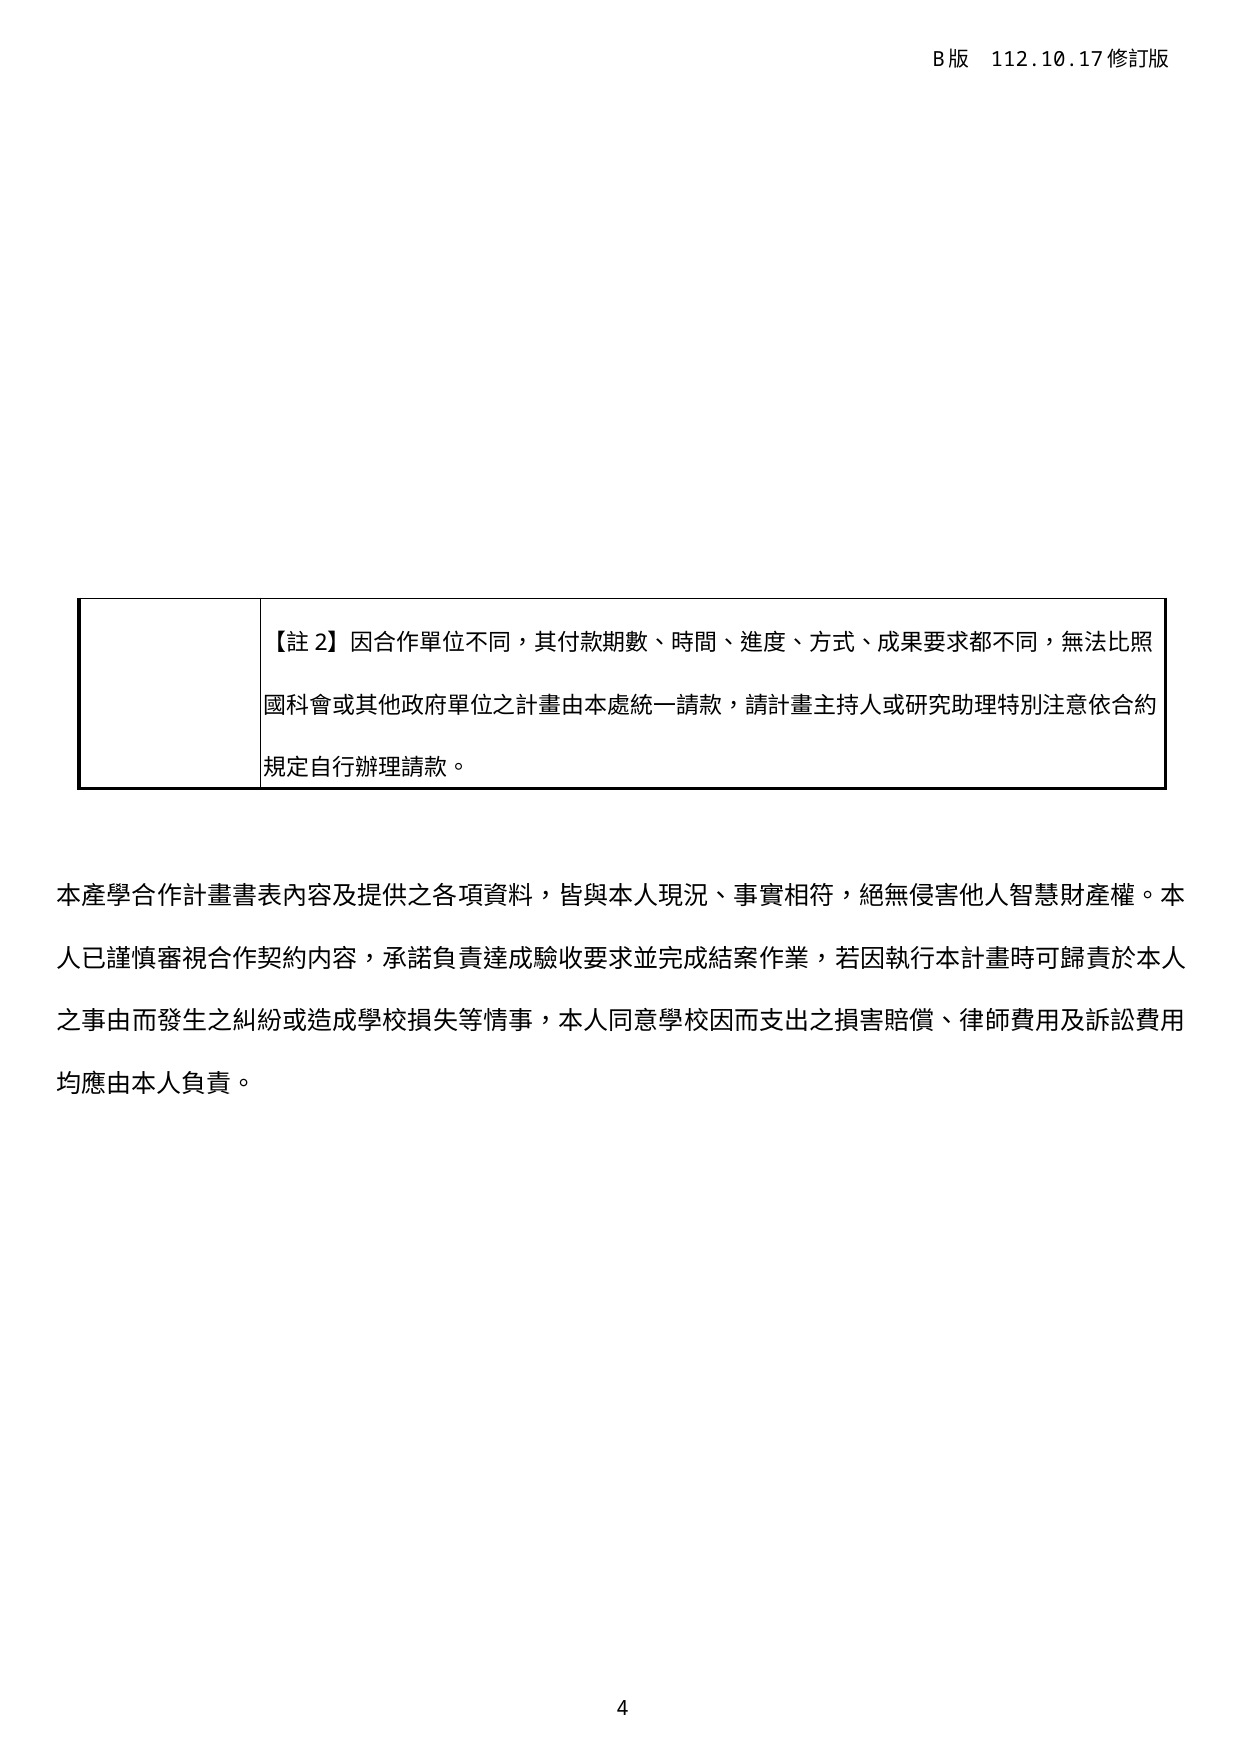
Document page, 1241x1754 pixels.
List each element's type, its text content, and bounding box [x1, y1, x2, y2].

table_cell [81, 599, 260, 787]
text 本產學合作計畫書表內容及提供之各項資料，皆與本人現況、事實相符，絕無侵害他人智慧財產權。本人已謹慎審視合作契約内容，承諾負責達成驗收要求並完成結案作業，若因執行本計畫時可歸責於本人之事由而發生之糾紛或造成學校損失等情事，本人同意學校因而支出之損害賠償、律師費用及訴訟費用均應由本人負責。 [56, 852, 1186, 1102]
table_cell 【註2】因合作單位不同，其付款期數、時間、進度、方式、成果要求都不同，無法比照國科會或其他政府單位之計畫由本處統一請款，請計畫主持人或研究助理特別注意依合約規定自行辦理請款。 [261, 599, 1164, 787]
